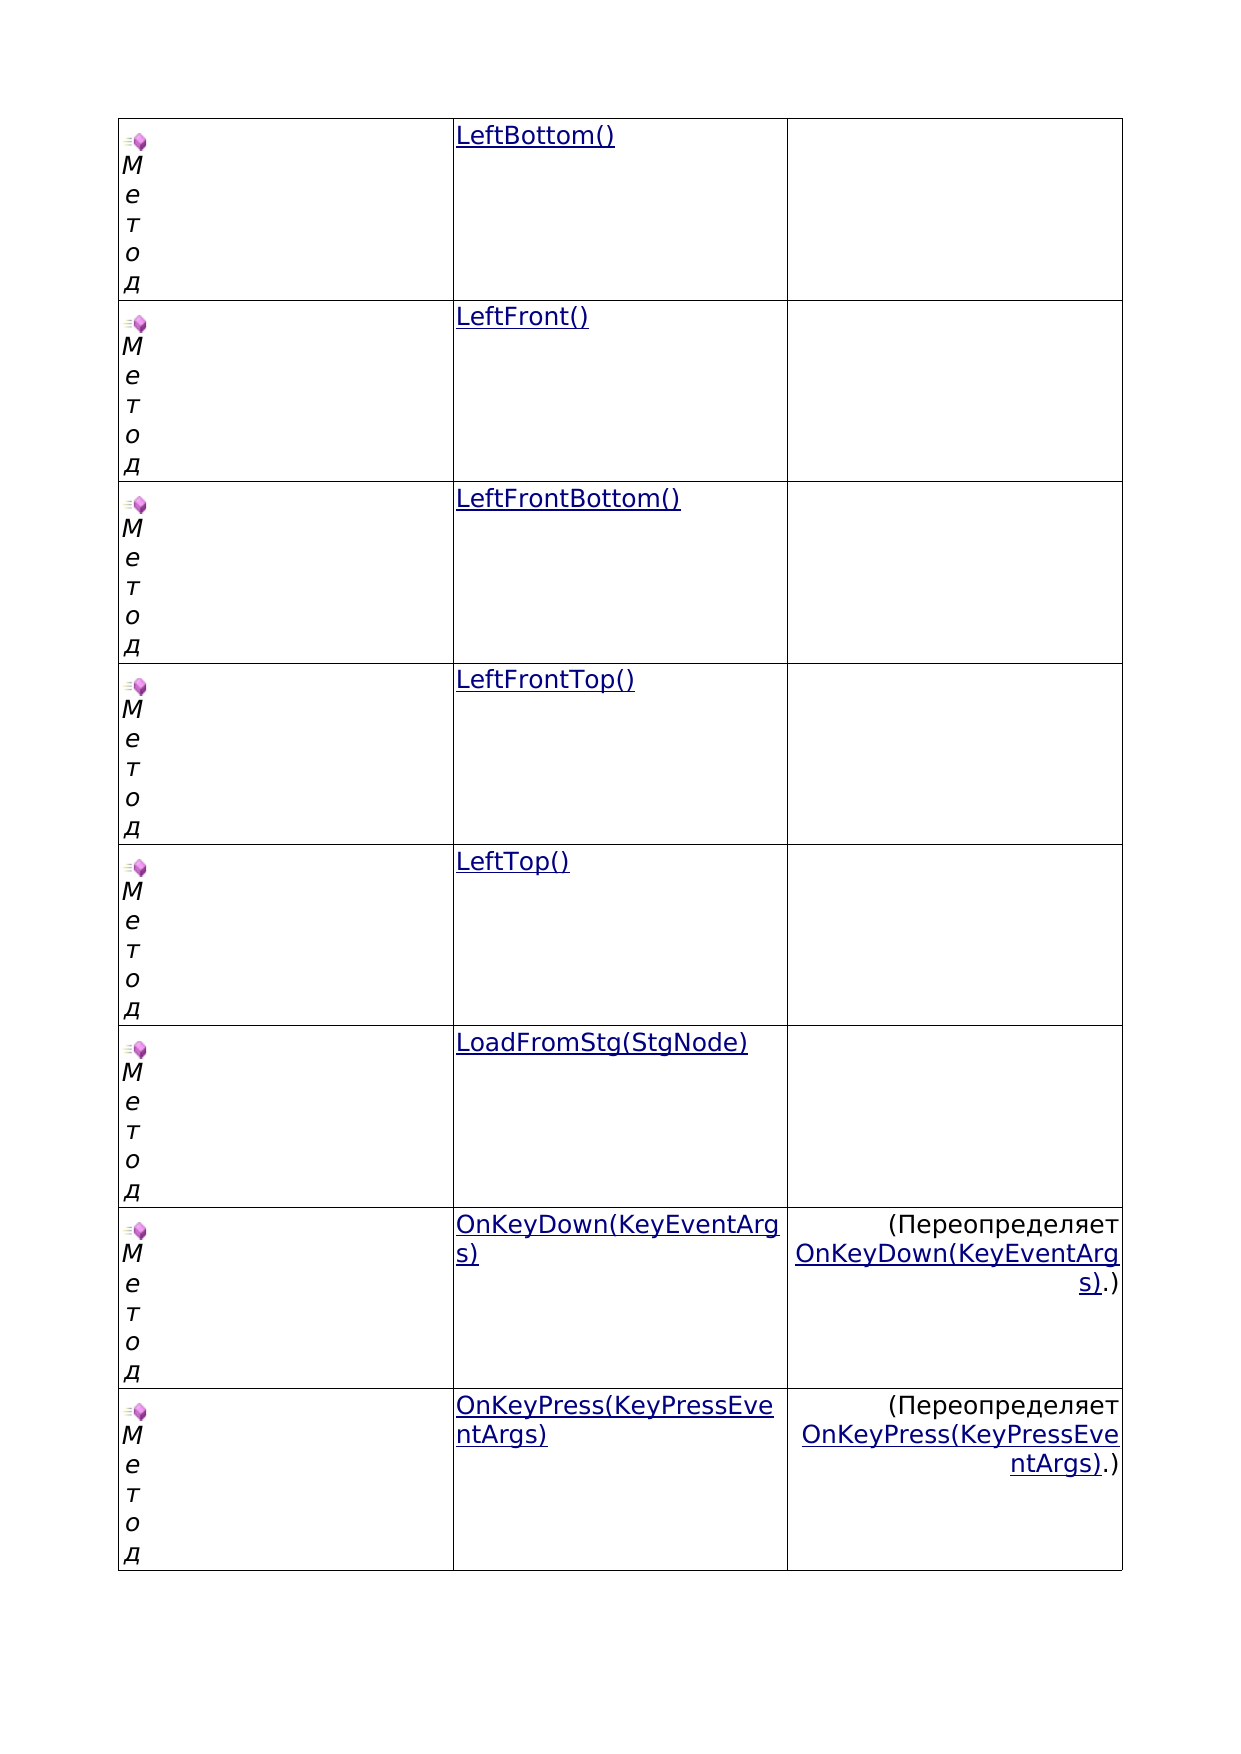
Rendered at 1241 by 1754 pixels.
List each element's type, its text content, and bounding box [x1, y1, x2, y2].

table_cell [119, 664, 453, 844]
table_cell (Переопределяет OnKeyDown(KeyEventArgs).) [788, 1208, 1122, 1388]
table_cell [119, 1389, 453, 1570]
picture [121, 133, 147, 151]
table_cell [119, 301, 453, 481]
picture [121, 1403, 147, 1421]
picture [121, 1041, 147, 1059]
picture [121, 859, 147, 877]
table_cell [119, 119, 453, 299]
table_cell [788, 119, 1122, 299]
table_cell [119, 845, 453, 1025]
picture [121, 315, 147, 333]
table_cell LeftBottom() [454, 119, 787, 299]
picture [121, 496, 147, 514]
table_cell [788, 1026, 1122, 1207]
table_cell LeftFrontTop() [454, 664, 787, 844]
table_cell LeftFrontBottom() [454, 482, 787, 662]
table_cell [119, 1026, 453, 1207]
table_cell [788, 664, 1122, 844]
picture [121, 678, 147, 696]
table_cell LeftFront() [454, 301, 787, 481]
table_cell LoadFromStg(StgNode) [454, 1026, 787, 1207]
table_cell OnKeyPress(KeyPressEventArgs) [454, 1389, 787, 1570]
table_cell [788, 482, 1122, 662]
table_cell [788, 301, 1122, 481]
table_cell OnKeyDown(KeyEventArgs) [454, 1208, 787, 1388]
table_cell [788, 845, 1122, 1025]
table_cell [119, 482, 453, 662]
table_cell [119, 1208, 453, 1388]
table_cell (Переопределяет OnKeyPress(KeyPressEventArgs).) [788, 1389, 1122, 1570]
picture [121, 1222, 147, 1240]
table_cell LeftTop() [454, 845, 787, 1025]
